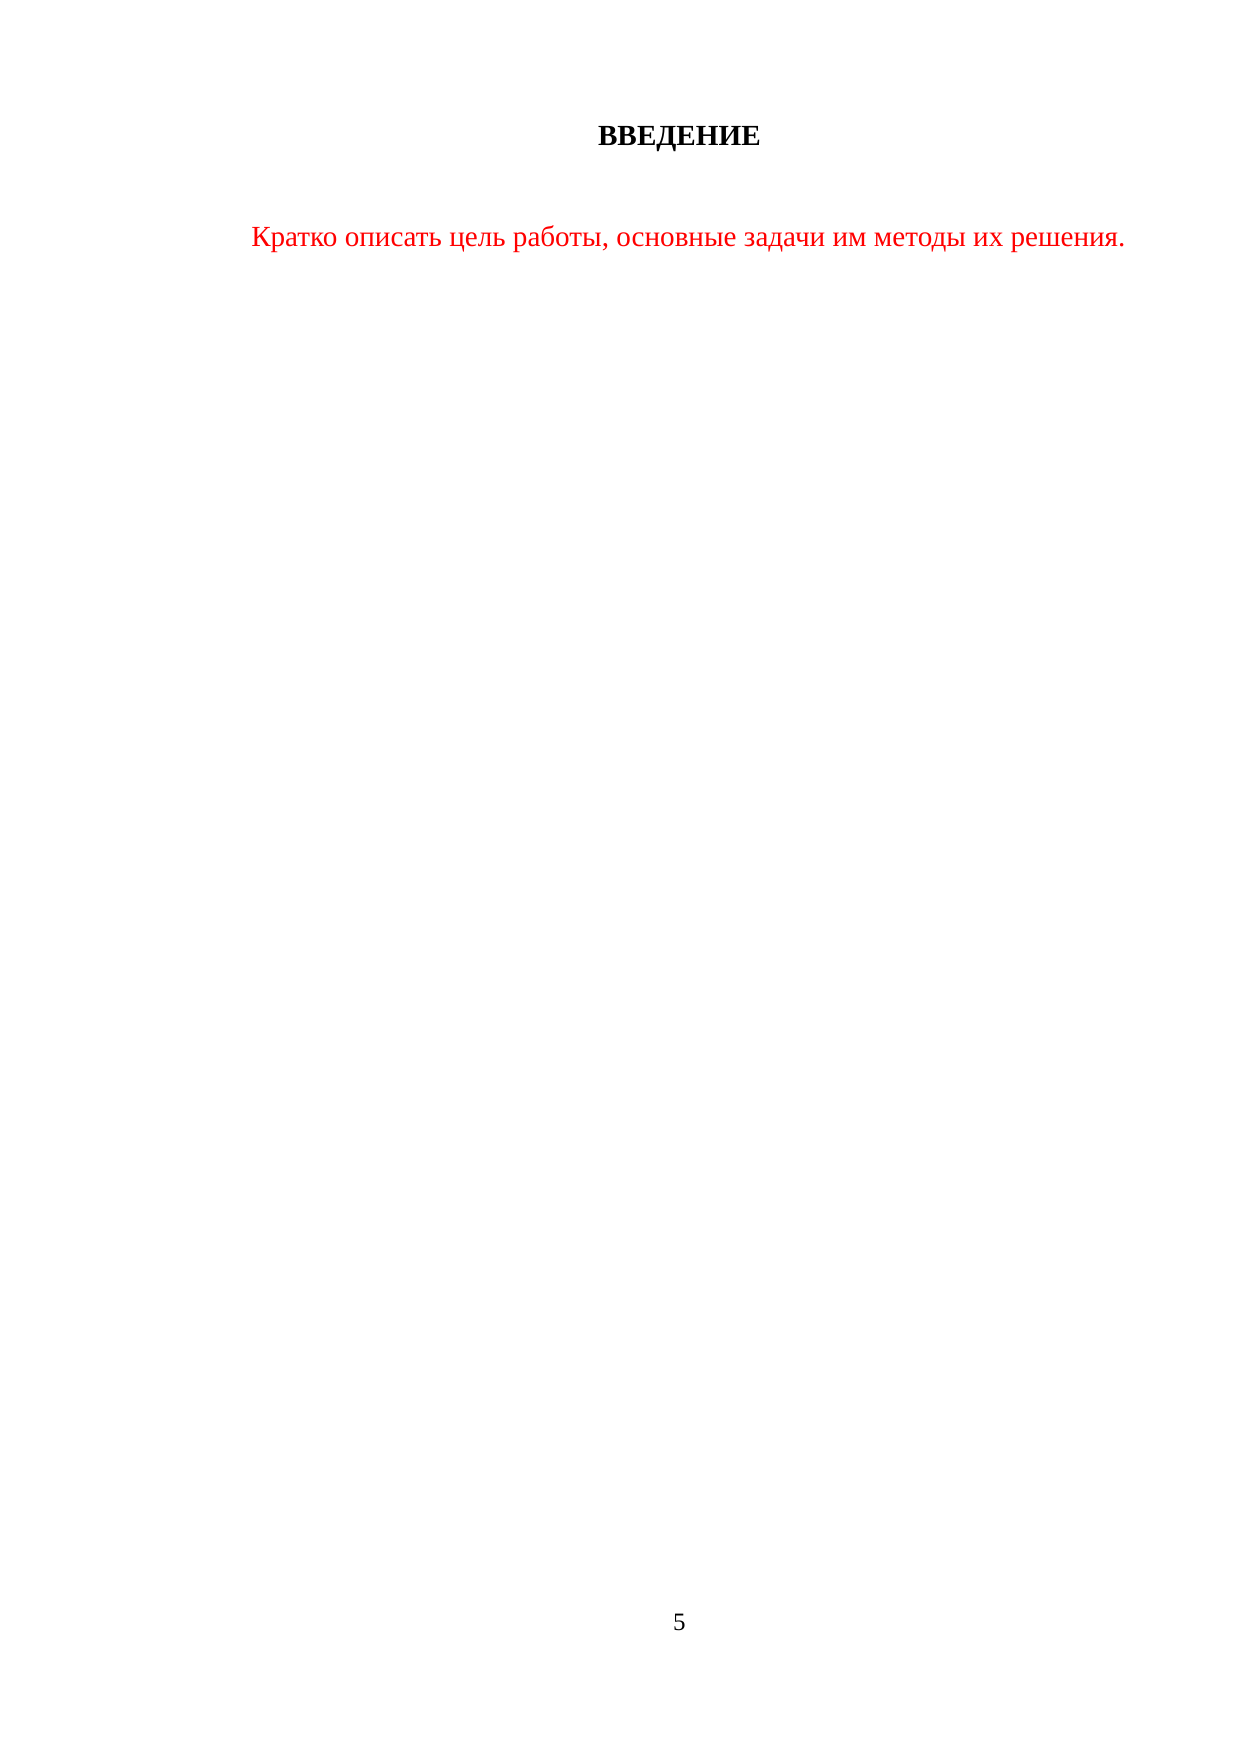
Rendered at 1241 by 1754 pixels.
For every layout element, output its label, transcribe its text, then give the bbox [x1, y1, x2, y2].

text ВВЕДЕНИЕ [177, 118, 1181, 152]
text Кратко описать цель работы, основные задачи им методы их решения. [177, 219, 1181, 252]
